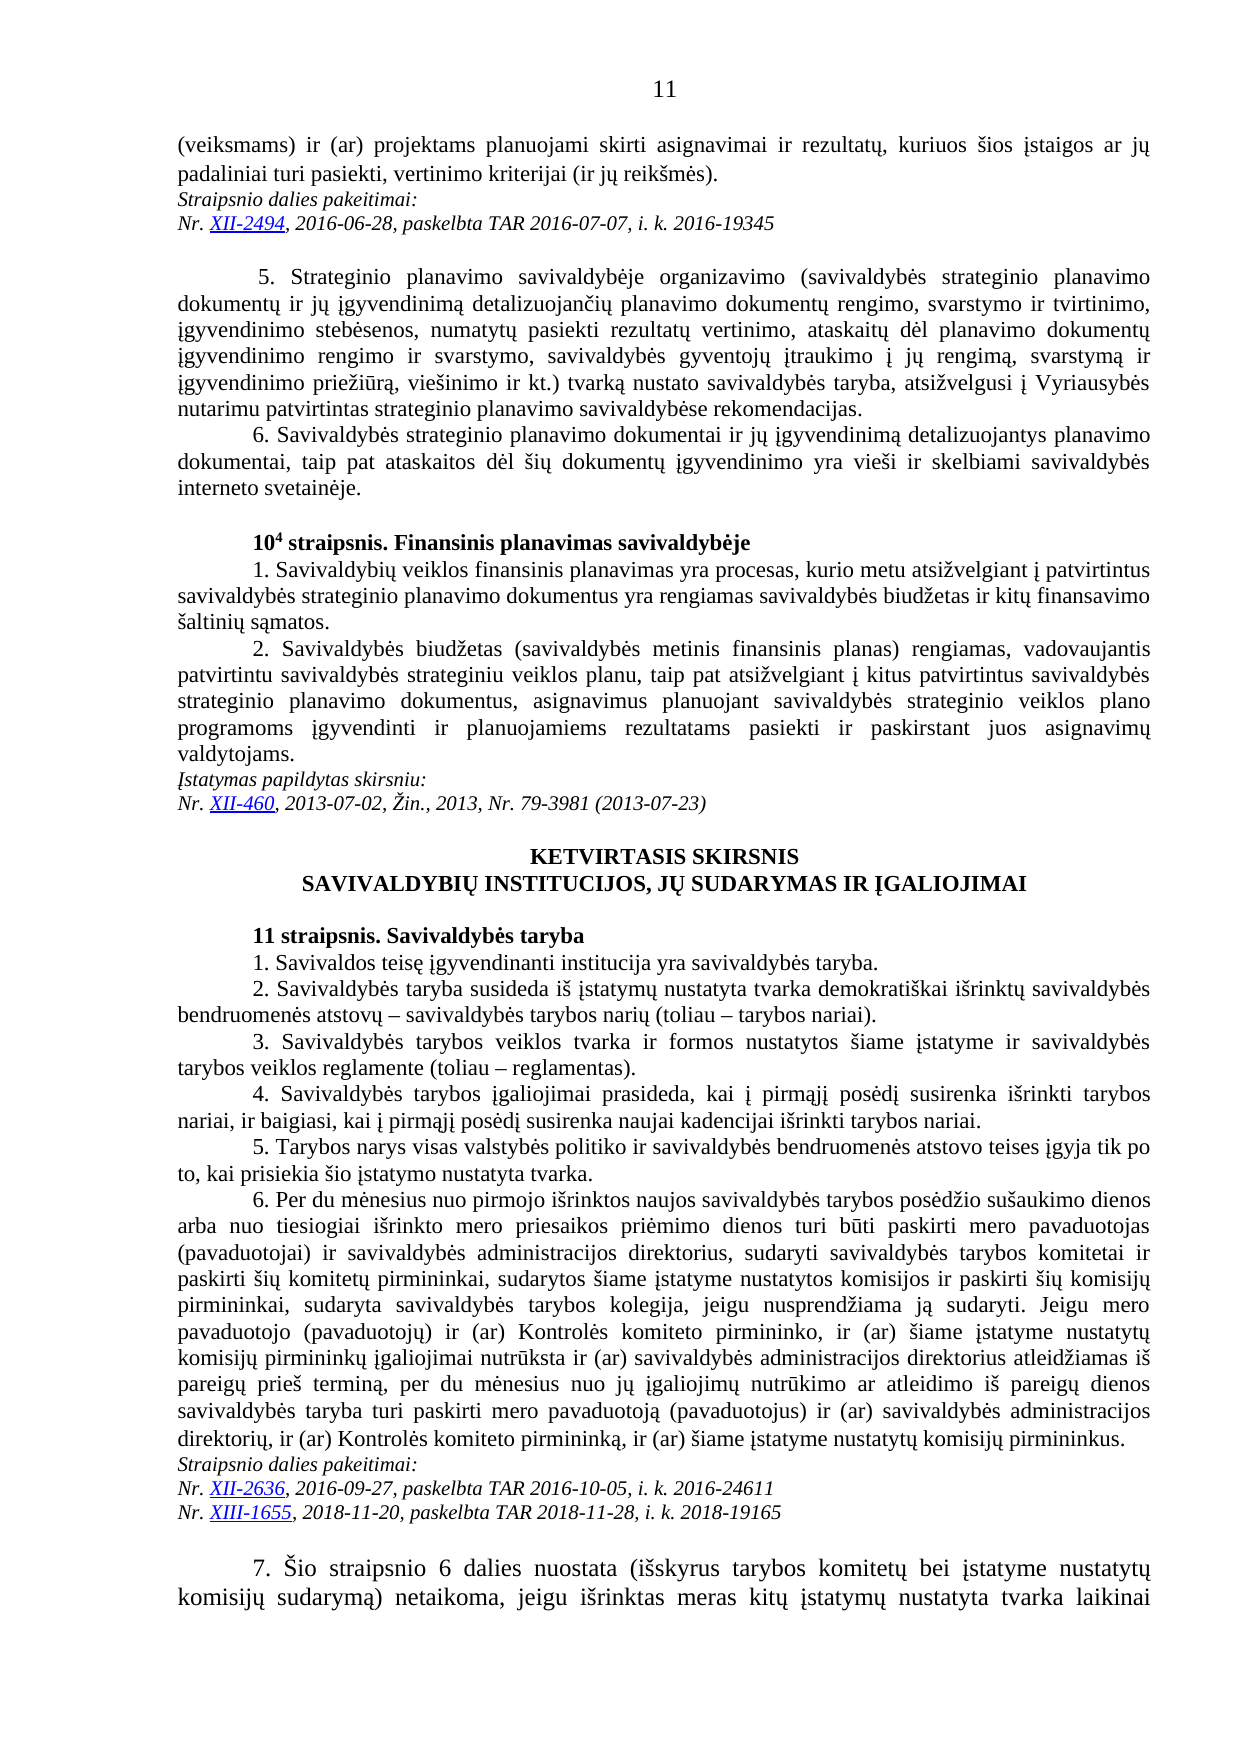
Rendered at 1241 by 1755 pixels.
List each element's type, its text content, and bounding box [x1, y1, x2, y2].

text Straipsnio dalies pakeitimai: [177, 186, 1152, 211]
text 4. Savivaldybės tarybos įgaliojimai prasideda, kai į pirmąjį posėdį susirenka išrinkti tarybos nariai, ir baigiasi, kai į pirmąjį posėdį susirenka naujai kadencijai išrinkti tarybos nariai. [177, 1081, 1152, 1133]
text 1. Savivaldos teisę įgyvendinanti institucija yra savivaldybės taryba. [177, 949, 1152, 975]
text 2. Savivaldybės biudžetas (savivaldybės metinis finansinis planas) rengiamas, vadovaujantis patvirtintu savivaldybės strateginiu veiklos planu, taip pat atsižvelgiant į kitus patvirtintus savivaldybės strateginio planavimo dokumentus, asignavimus planuojant savivaldybės strateginio veiklos plano programoms įgyvendinti ir planuojamiems rezultatams pasiekti ir paskirstant juos asignavimų valdytojams. [177, 635, 1152, 766]
text (veiksmams) ir (ar) projektams planuojami skirti asignavimai ir rezultatų, kuriuos šios įstaigos ar jų padaliniai turi pasiekti, vertinimo kriterijai (ir jų reikšmės). [177, 131, 1152, 186]
text Nr. XII-2636, 2016-09-27, paskelbta TAR 2016-10-05, i. k. 2016-24611 [177, 1476, 1152, 1500]
text Įstatymas papildytas skirsniu: [177, 766, 1152, 791]
text Nr. XIII-1655, 2018-11-20, paskelbta TAR 2018-11-28, i. k. 2018-19165 [177, 1500, 1152, 1524]
text 5. Strateginio planavimo savivaldybėje organizavimo (savivaldybės strateginio planavimo dokumentų ir jų įgyvendinimą detalizuojančių planavimo dokumentų rengimo, svarstymo ir tvirtinimo, įgyvendinimo stebėsenos, numatytų pasiekti rezultatų vertinimo, ataskaitų dėl planavimo dokumentų įgyvendinimo rengimo ir svarstymo, savivaldybės gyventojų įtraukimo į jų rengimą, svarstymą ir įgyvendinimo priežiūrą, viešinimo ir kt.) tvarką nustato savivaldybės taryba, atsižvelgusi į Vyriausybės nutarimu patvirtintas strateginio planavimo savivaldybėse rekomendacijas. [177, 263, 1152, 421]
text Straipsnio dalies pakeitimai: [177, 1452, 1152, 1476]
text 2. Savivaldybės taryba susideda iš įstatymų nustatyta tvarka demokratiškai išrinktų savivaldybės bendruomenės atstovų – savivaldybės tarybos narių (toliau – tarybos nariai). [177, 975, 1152, 1028]
text KETVIRTASIS SKIRSNIS [177, 843, 1152, 870]
text 7. Šio straipsnio 6 dalies nuostata (išskyrus tarybos komitetų bei įstatyme nustatytų komisijų sudarymą) netaikoma, jeigu išrinktas meras kitų įstatymų nustatyta tvarka laikinai [177, 1553, 1152, 1610]
text Nr. XII-460, 2013-07-02, Žin., 2013, Nr. 79-3981 (2013-07-23) [177, 791, 1152, 814]
text 6. Savivaldybės strateginio planavimo dokumentai ir jų įgyvendinimą detalizuojantys planavimo dokumentai, taip pat ataskaitos dėl šių dokumentų įgyvendinimo yra vieši ir skelbiami savivaldybės interneto svetainėje. [177, 421, 1152, 501]
text 6. Per du mėnesius nuo pirmojo išrinktos naujos savivaldybės tarybos posėdžio sušaukimo dienos arba nuo tiesiogiai išrinkto mero priesaikos priėmimo dienos turi būti paskirti mero pavaduotojas (pavaduotojai) ir savivaldybės administracijos direktorius, sudaryti savivaldybės tarybos komitetai ir paskirti šių komitetų pirmininkai, sudarytos šiame įstatyme nustatytos komisijos ir paskirti šių komisijų pirmininkai, sudaryta savivaldybės tarybos kolegija, jeigu nusprendžiama ją sudaryti. Jeigu mero pavaduotojo (pavaduotojų) ir (ar) Kontrolės komiteto pirmininko, ir (ar) šiame įstatyme nustatytų komisijų pirmininkų įgaliojimai nutrūksta ir (ar) savivaldybės administracijos direktorius atleidžiamas iš pareigų prieš terminą, per du mėnesius nuo jų įgaliojimų nutrūkimo ar atleidimo iš pareigų dienos savivaldybės taryba turi paskirti mero pavaduotoją (pavaduotojus) ir (ar) savivaldybės administracijos direktorių, ir (ar) Kontrolės komiteto pirmininką, ir (ar) šiame įstatyme nustatytų komisijų pirmininkus. [177, 1186, 1152, 1452]
text 1. Savivaldybių veiklos finansinis planavimas yra procesas, kurio metu atsižvelgiant į patvirtintus savivaldybės strateginio planavimo dokumentus yra rengiamas savivaldybės biudžetas ir kitų finansavimo šaltinių sąmatos. [177, 556, 1152, 635]
text Nr. XII-2494, 2016-06-28, paskelbta TAR 2016-07-07, i. k. 2016-19345 [177, 211, 1152, 234]
text 104 straipsnis. Finansinis planavimas savivaldybėje [177, 529, 1152, 556]
text SAVIVALDYBIŲ INSTITUCIJOS, JŲ SUDARYMAS IR ĮGALIOJIMAI [177, 870, 1152, 896]
text 3. Savivaldybės tarybos veiklos tvarka ir formos nustatytos šiame įstatyme ir savivaldybės tarybos veiklos reglamente (toliau – reglamentas). [177, 1028, 1152, 1081]
text 5. Tarybos narys visas valstybės politiko ir savivaldybės bendruomenės atstovo teises įgyja tik po to, kai prisiekia šio įstatymo nustatyta tvarka. [177, 1133, 1152, 1186]
text 11 straipsnis. Savivaldybės taryba [177, 922, 1152, 949]
